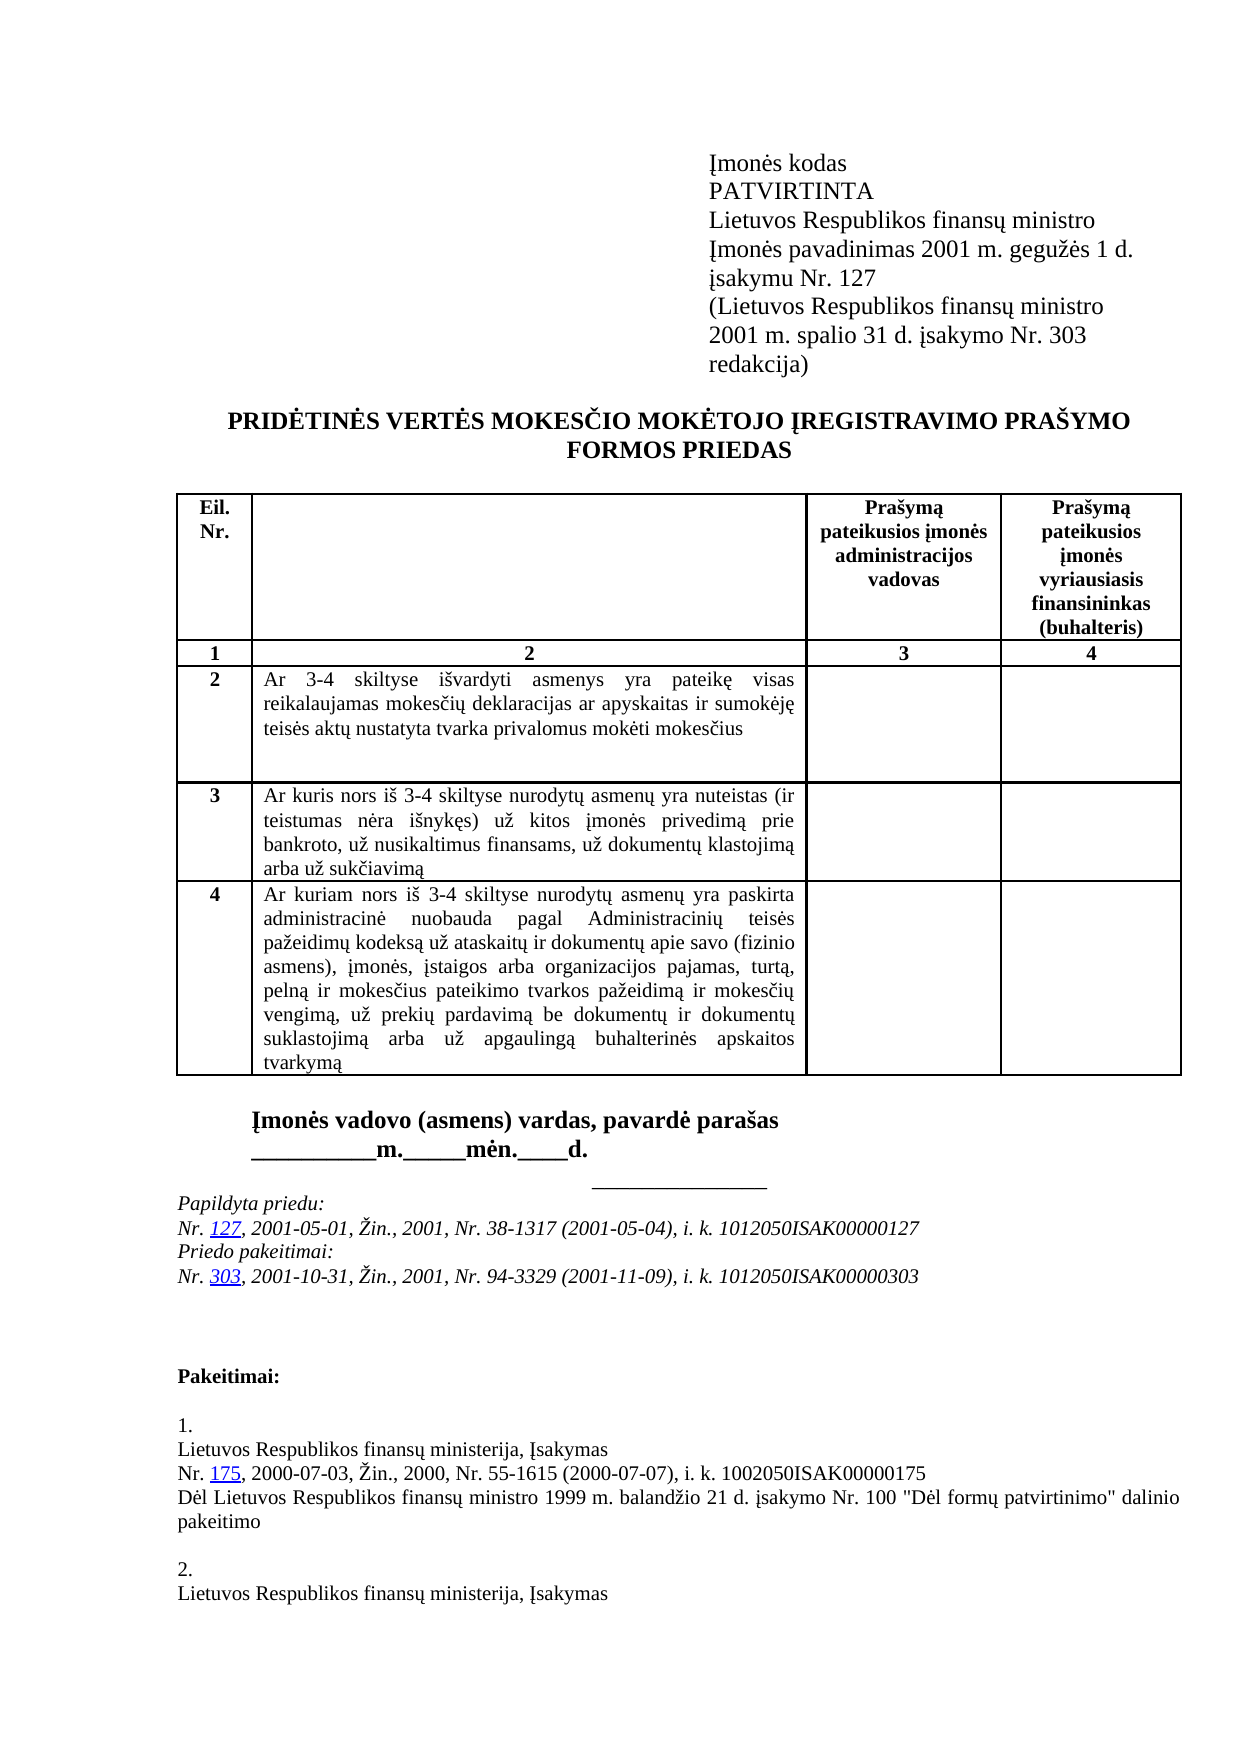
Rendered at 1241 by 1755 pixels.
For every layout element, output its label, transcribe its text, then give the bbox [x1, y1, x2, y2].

text Įmonės pavadinimas 2001 m. gegužės 1 d. įsakymu Nr. 127 [709, 234, 1181, 291]
text Nr. 175, 2000-07-03, Žin., 2000, Nr. 55-1615 (2000-07-07), i. k. 1002050ISAK00000175 [177, 1461, 1181, 1485]
table_cell [808, 784, 1000, 880]
text 1. [177, 1413, 1181, 1437]
text Įmonės vadovo (asmens) vardas, pavardė parašas [177, 1105, 1181, 1134]
text Papildyta priedu: [177, 1191, 1181, 1215]
table_cell Ar kuris nors iš 3-4 skiltyse nurodytų asmenų yra nuteistas (ir teistumas nėra išnykęs) už kitos įmonės privedimą prie bankroto, už nusikaltimus finansams, už dokumentų klastojimą arba už sukčiavimą [253, 784, 805, 880]
table_cell 1 [178, 641, 251, 665]
text Lietuvos Respublikos finansų ministro [709, 205, 1181, 234]
table_cell 4 [178, 882, 251, 1074]
table_cell 2 [253, 641, 805, 665]
table_header [253, 495, 805, 639]
table_cell Ar 3-4 skiltyse išvardyti asmenys yra pateikę visas reikalaujamas mokesčių deklaracijas ar apyskaitas ir sumokėję teisės aktų nustatyta tvarka privalomus mokėti mokesčius [253, 667, 805, 781]
text (Lietuvos Respublikos finansų ministro [709, 291, 1181, 320]
text Lietuvos Respublikos finansų ministerija, Įsakymas [177, 1581, 1181, 1605]
table_header Prašymą pateikusios įmonės vyriausiasis finansininkas (buhalteris) [1002, 495, 1180, 639]
text Priedo pakeitimai: [177, 1239, 1181, 1263]
text Įmonės kodas [177, 148, 1181, 176]
text Pakeitimai: [177, 1364, 1181, 1388]
table_cell [1002, 882, 1180, 1074]
table_cell [1002, 667, 1180, 781]
table_cell [808, 882, 1000, 1074]
table_cell [808, 667, 1000, 781]
text Dėl Lietuvos Respublikos finansų ministro 1999 m. balandžio 21 d. įsakymo Nr. 100 "Dėl formų patvirtinimo" dalinio pakeitimo [177, 1485, 1181, 1533]
table_header Eil. Nr. [178, 495, 251, 639]
table_cell 2 [178, 667, 251, 781]
text Lietuvos Respublikos finansų ministerija, Įsakymas [177, 1437, 1181, 1461]
text Nr. 303, 2001-10-31, Žin., 2001, Nr. 94-3329 (2001-11-09), i. k. 1012050ISAK00000303 [177, 1263, 1181, 1288]
text 2001 m. spalio 31 d. įsakymo Nr. 303 [709, 320, 1181, 349]
text 2. [177, 1557, 1181, 1581]
text PATVIRTINTA [177, 176, 1181, 205]
table_cell Ar kuriam nors iš 3-4 skiltyse nurodytų asmenų yra paskirta administracinė nuobauda pagal Administracinių teisės pažeidimų kodeksą už ataskaitų ir dokumentų apie savo (fizinio asmens), įmonės, įstaigos arba organizacijos pajamas, turtą, pelną ir mokesčius pateikimo tvarkos pažeidimą ir mokesčių vengimą, už prekių pardavimą be dokumentų ir dokumentų suklastojimą arba už apgaulingą buhalterinės apskaitos tvarkymą [253, 882, 805, 1074]
table_cell 3 [808, 641, 1000, 665]
table_cell [1002, 784, 1180, 880]
table_header Prašymą pateikusios įmonės administracijos vadovas [808, 495, 1000, 639]
text redakcija) [709, 349, 1181, 378]
table_cell 3 [178, 784, 251, 880]
text ______________ [177, 1163, 1181, 1191]
table_cell 4 [1002, 641, 1180, 665]
text Nr. 127, 2001-05-01, Žin., 2001, Nr. 38-1317 (2001-05-04), i. k. 1012050ISAK00000127 [177, 1215, 1181, 1239]
text PRIDĖTINĖS VERTĖS MOKESČIO MOKĖTOJO ĮREGISTRAVIMO PRAŠYMO FORMOS PRIEDAS [177, 406, 1181, 464]
text __________m._____mėn.____d. [177, 1134, 1181, 1163]
